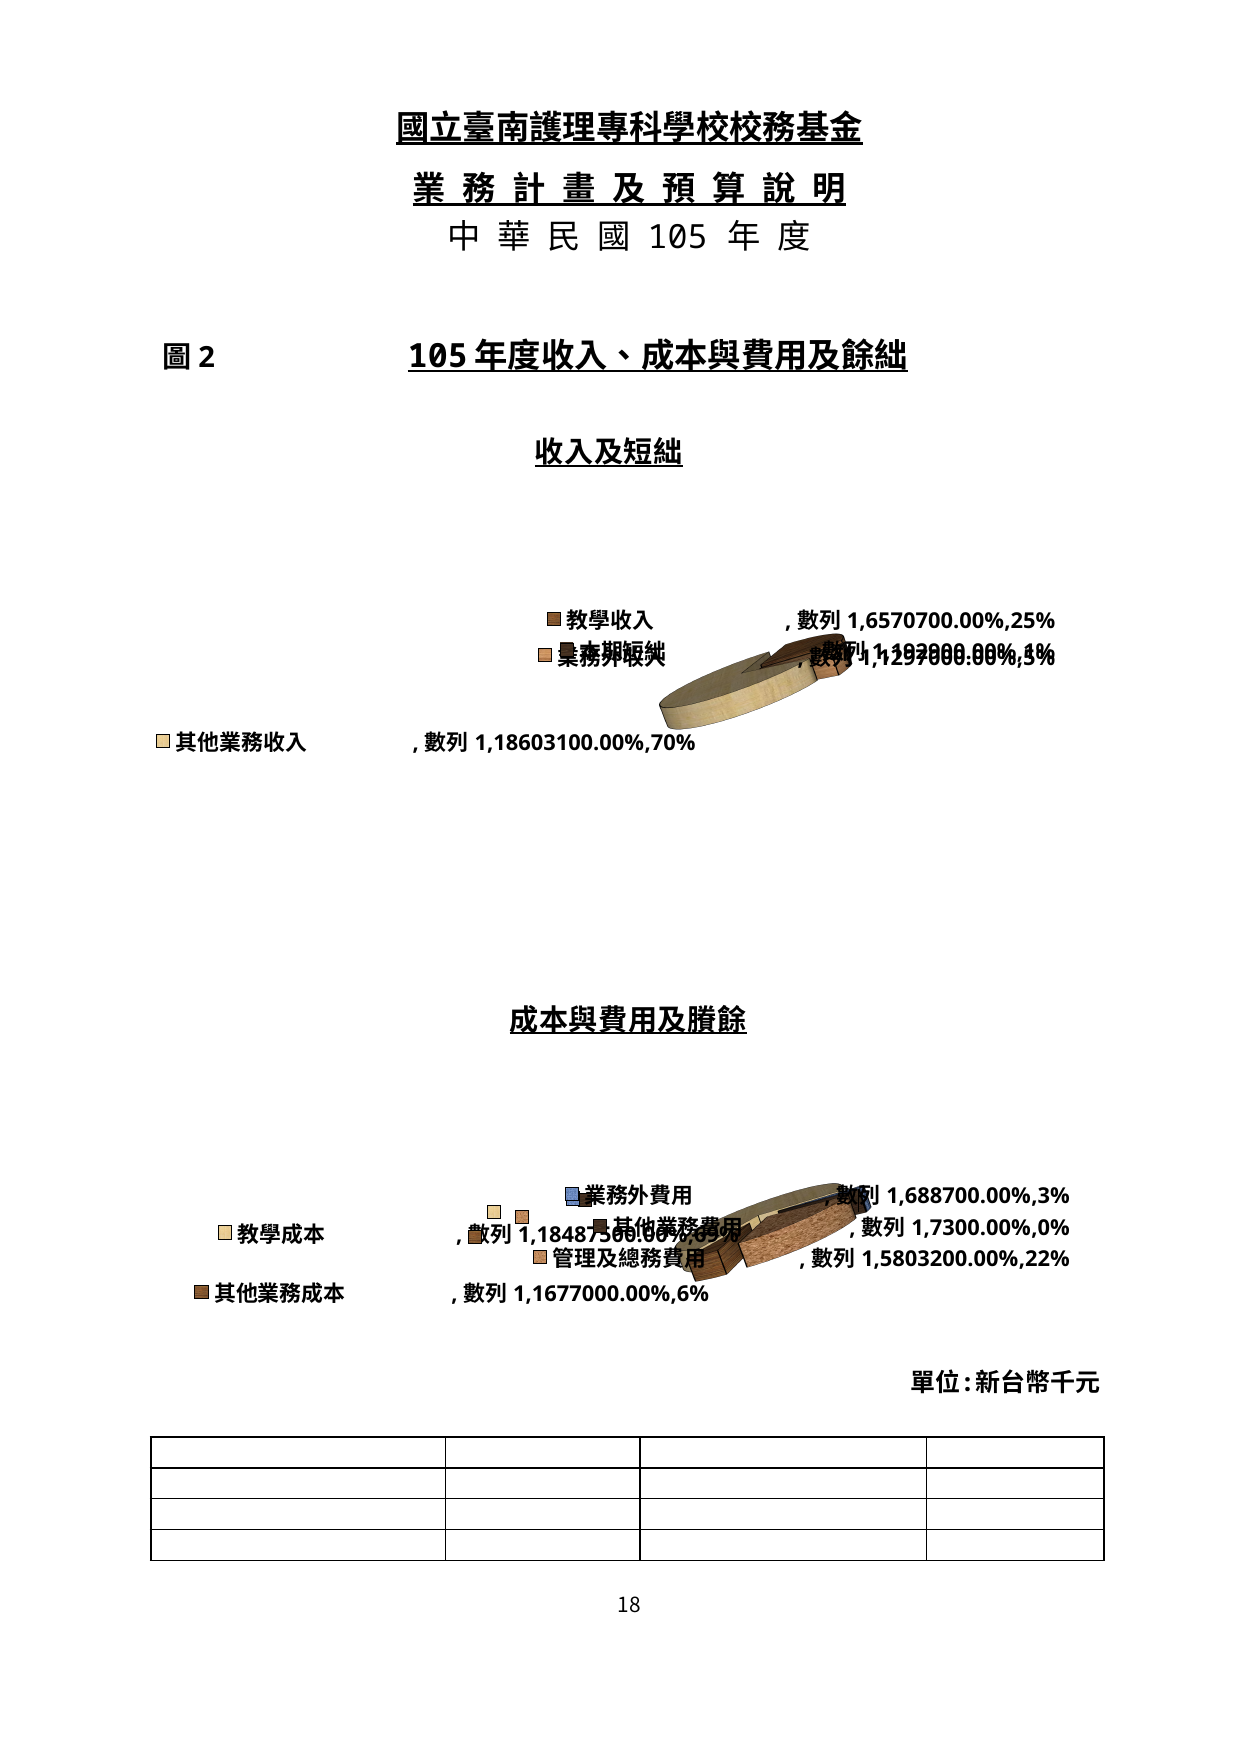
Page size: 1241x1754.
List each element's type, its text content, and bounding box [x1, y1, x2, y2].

table_cell 16,770 [927, 1530, 1103, 1560]
table_cell 成本與費用及賸餘 [641, 1438, 926, 1467]
table_cell [1161, 1436, 1240, 1467]
table_cell [1161, 1529, 1240, 1560]
table_cell [1105, 1467, 1110, 1498]
table_cell [1110, 936, 1116, 1436]
table_header [1110, 374, 1116, 936]
table_cell [1116, 936, 1161, 1436]
table_cell [1104, 936, 1110, 1355]
table_cell [1116, 1467, 1161, 1498]
table_cell [1116, 1498, 1161, 1529]
table_cell [1110, 1498, 1116, 1529]
table_cell 184,875 [927, 1499, 1103, 1529]
table_cell 105年度預算 [446, 1438, 639, 1467]
table_cell 65,707 [446, 1499, 639, 1529]
table_cell [1116, 1436, 1161, 1467]
table_cell 業務成本與費用 [641, 1469, 926, 1498]
table_cell [1105, 1529, 1110, 1560]
table_header [1104, 374, 1110, 936]
table_cell 其他業務收入 [152, 1530, 445, 1560]
text 圖2 105年度收入、成本與費用及餘絀 [163, 311, 1098, 373]
table_header [1116, 374, 1161, 936]
table_header [151, 374, 1103, 936]
table_cell 收入及短絀 [152, 1438, 445, 1467]
table_cell [1110, 1467, 1116, 1498]
table_cell [1110, 1436, 1116, 1467]
table_cell [1105, 1498, 1110, 1529]
table_cell [1104, 1401, 1110, 1436]
table_cell [1161, 1467, 1240, 1498]
table_cell 教學收入 [152, 1499, 445, 1529]
table_cell [151, 936, 1114, 1436]
table_cell 教學成本 [641, 1499, 926, 1529]
table_header [1161, 374, 1240, 936]
table_cell [1110, 1529, 1116, 1560]
table_cell 186,031 [446, 1530, 639, 1560]
table_cell 251,738 [446, 1469, 639, 1498]
table_cell 105年度預算 [927, 1438, 1103, 1467]
table_cell 其他業務成本 [641, 1530, 926, 1560]
table_cell [1105, 1436, 1110, 1467]
table_cell 業務收入 [152, 1469, 445, 1498]
table_cell 259,750 [927, 1469, 1103, 1498]
table_cell [1161, 936, 1240, 1436]
table_cell [1161, 1498, 1240, 1529]
table_header [154, 374, 1094, 873]
table_cell [1116, 1529, 1161, 1560]
